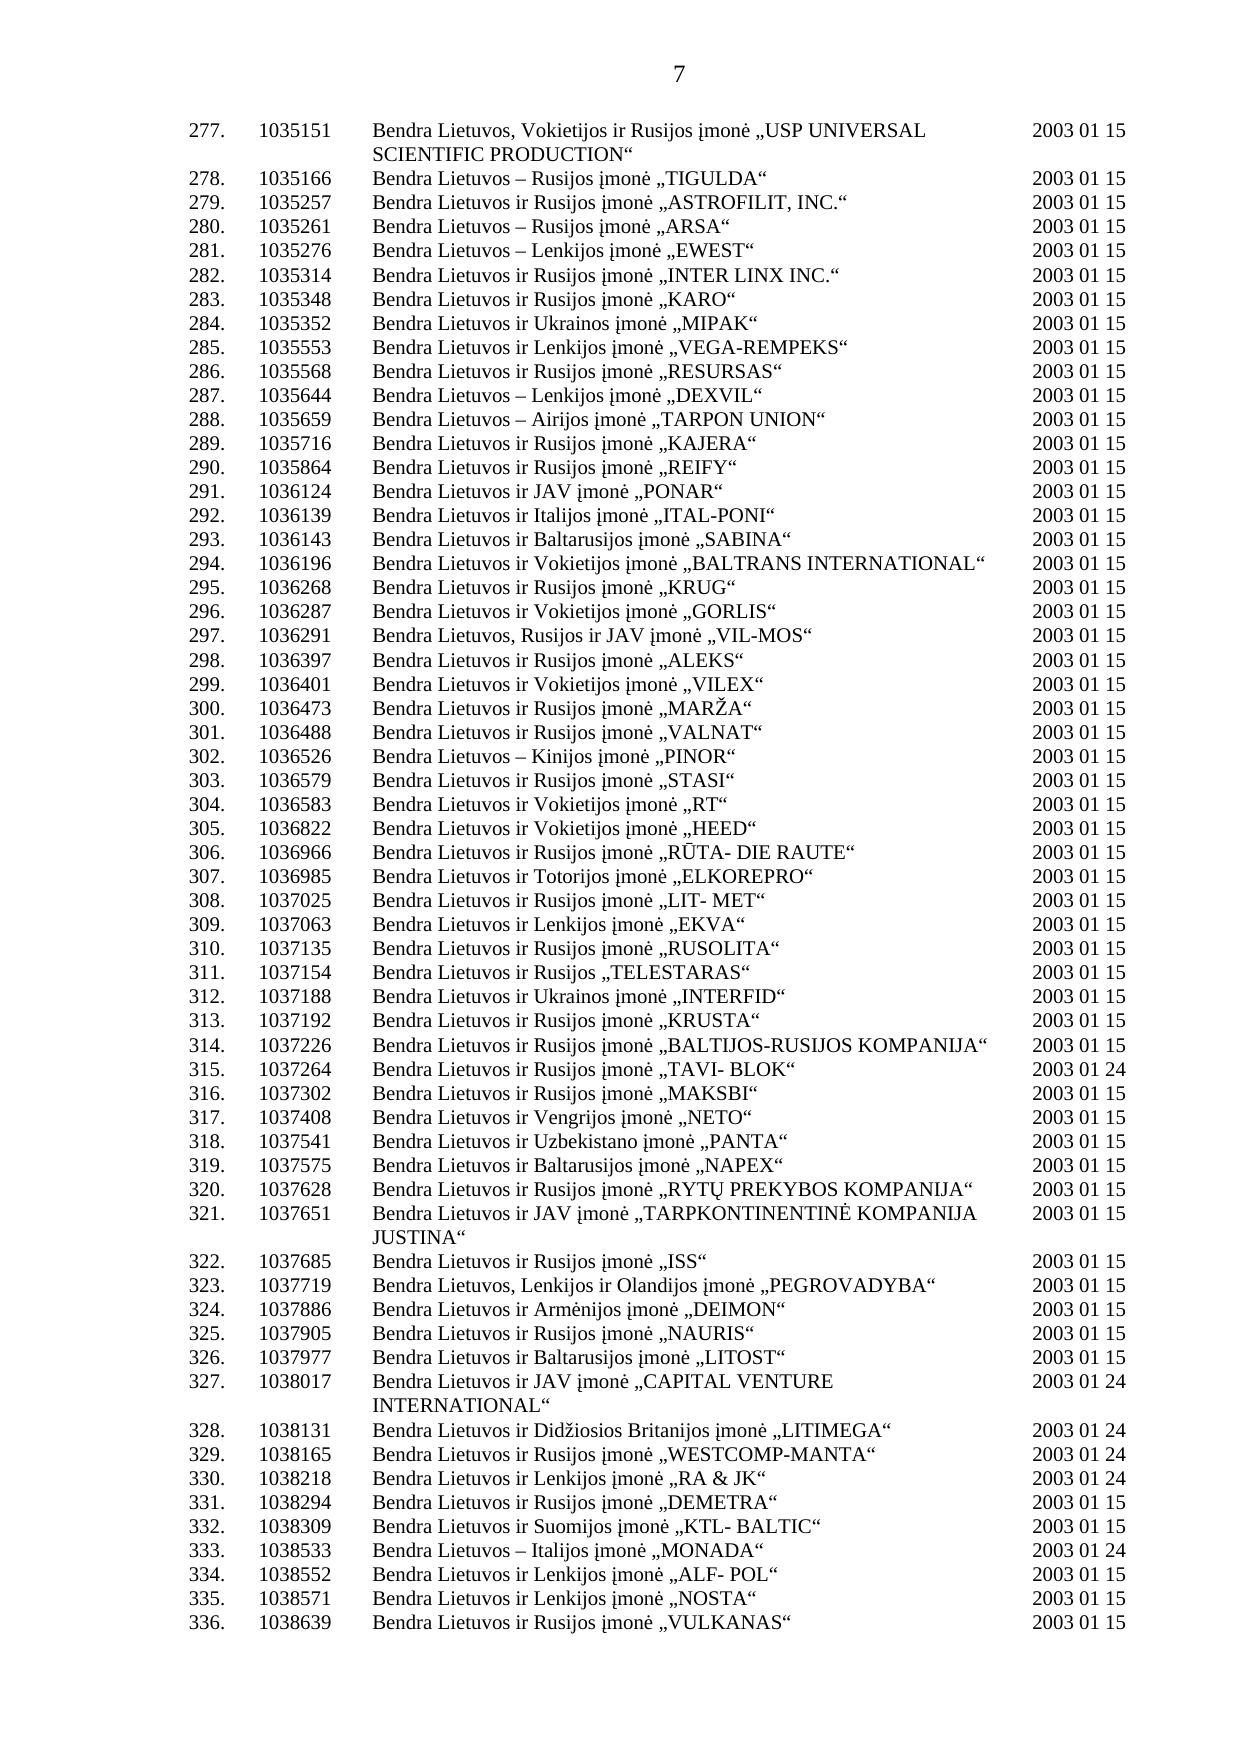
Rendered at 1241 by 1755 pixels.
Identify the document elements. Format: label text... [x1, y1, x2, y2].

table_cell 1038639 [247, 1610, 361, 1634]
table_cell Bendra Lietuvos ir Italijos įmonė „ITAL-PONI“ [361, 503, 1021, 527]
table_cell Bendra Lietuvos ir Suomijos įmonė „KTL- BALTIC“ [361, 1514, 1021, 1538]
table_cell 309. [177, 912, 247, 936]
table_cell Bendra Lietuvos ir Vokietijos įmonė „BALTRANS INTERNATIONAL“ [361, 551, 1021, 575]
table_cell Bendra Lietuvos ir Lenkijos įmonė „NOSTA“ [361, 1586, 1021, 1610]
table_cell 304. [177, 792, 247, 816]
table_cell 290. [177, 455, 247, 479]
table_cell Bendra Lietuvos ir Rusijos įmonė „MARŽA“ [361, 696, 1021, 720]
table_cell Bendra Lietuvos ir Baltarusijos įmonė „LITOST“ [361, 1345, 1021, 1369]
table_cell 281. [177, 239, 247, 262]
table_cell 283. [177, 287, 247, 311]
table_cell 1035352 [247, 311, 361, 335]
table_cell 2003 01 24 [1021, 1466, 1181, 1490]
table_cell Bendra Lietuvos ir Vengrijos įmonė „NETO“ [361, 1105, 1021, 1129]
table_cell Bendra Lietuvos ir Didžiosios Britanijos įmonė „LITIMEGA“ [361, 1418, 1021, 1442]
table_cell 317. [177, 1105, 247, 1129]
table_cell 1038017 [247, 1369, 361, 1417]
table_cell 2003 01 15 [1021, 359, 1181, 383]
table_cell 1038294 [247, 1490, 361, 1514]
table_cell Bendra Lietuvos ir Rusijos įmonė „REIFY“ [361, 455, 1021, 479]
table_cell 2003 01 15 [1021, 840, 1181, 864]
table_cell Bendra Lietuvos – Rusijos įmonė „TIGULDA“ [361, 166, 1021, 190]
table_cell 1037154 [247, 960, 361, 984]
table_cell 1036985 [247, 864, 361, 888]
table_cell Bendra Lietuvos ir Rusijos „TELESTARAS“ [361, 960, 1021, 984]
table_cell 2003 01 15 [1021, 1490, 1181, 1514]
table_cell 294. [177, 551, 247, 575]
table_cell Bendra Lietuvos ir Lenkijos įmonė „RA & JK“ [361, 1466, 1021, 1490]
table_cell Bendra Lietuvos ir Vokietijos įmonė „HEED“ [361, 816, 1021, 840]
table_cell 323. [177, 1273, 247, 1297]
table_cell 280. [177, 214, 247, 238]
table_cell 2003 01 15 [1021, 431, 1181, 455]
table_cell Bendra Lietuvos – Rusijos įmonė „ARSA“ [361, 214, 1021, 238]
table_cell 1036268 [247, 575, 361, 599]
table_cell 2003 01 15 [1021, 1009, 1181, 1032]
table_cell 291. [177, 479, 247, 503]
table_cell Bendra Lietuvos ir Ukrainos įmonė „INTERFID“ [361, 984, 1021, 1008]
table_cell 2003 01 15 [1021, 1249, 1181, 1273]
table_cell Bendra Lietuvos – Kinijos įmonė „PINOR“ [361, 744, 1021, 768]
table_cell 2003 01 15 [1021, 1201, 1181, 1249]
table_cell Bendra Lietuvos ir Rusijos įmonė „INTER LINX INC.“ [361, 263, 1021, 287]
table_cell Bendra Lietuvos ir Rusijos įmonė „WESTCOMP-MANTA“ [361, 1442, 1021, 1466]
table_cell Bendra Lietuvos ir Vokietijos įmonė „RT“ [361, 792, 1021, 816]
table_cell 1038533 [247, 1538, 361, 1562]
table_cell Bendra Lietuvos ir Rusijos įmonė „ASTROFILIT, INC.“ [361, 190, 1021, 214]
table_cell 2003 01 15 [1021, 1610, 1181, 1634]
table_cell 2003 01 15 [1021, 190, 1181, 214]
table_cell 2003 01 15 [1021, 1081, 1181, 1105]
table_cell Bendra Lietuvos ir Rusijos įmonė „MAKSBI“ [361, 1081, 1021, 1105]
table_cell 2003 01 24 [1021, 1418, 1181, 1442]
table_cell 1037192 [247, 1009, 361, 1032]
table_cell 2003 01 15 [1021, 214, 1181, 238]
table_cell 1035261 [247, 214, 361, 238]
table_cell 296. [177, 599, 247, 623]
table_cell Bendra Lietuvos ir Rusijos įmonė „TAVI- BLOK“ [361, 1057, 1021, 1081]
table_cell 277. [177, 118, 247, 166]
table_cell 1038552 [247, 1562, 361, 1586]
table_cell 328. [177, 1418, 247, 1442]
table_cell Bendra Lietuvos ir Rusijos įmonė „VULKANAS“ [361, 1610, 1021, 1634]
table_cell Bendra Lietuvos – Italijos įmonė „MONADA“ [361, 1538, 1021, 1562]
table_cell 2003 01 15 [1021, 311, 1181, 335]
table_cell Bendra Lietuvos ir Ukrainos įmonė „MIPAK“ [361, 311, 1021, 335]
table_cell 336. [177, 1610, 247, 1634]
table_cell 297. [177, 624, 247, 647]
table_cell Bendra Lietuvos ir Lenkijos įmonė „ALF- POL“ [361, 1562, 1021, 1586]
table_cell 1035568 [247, 359, 361, 383]
table_cell Bendra Lietuvos ir Rusijos įmonė „KAJERA“ [361, 431, 1021, 455]
table_cell 286. [177, 359, 247, 383]
table_cell 278. [177, 166, 247, 190]
table_cell 1037264 [247, 1057, 361, 1081]
table_cell Bendra Lietuvos ir Armėnijos įmonė „DEIMON“ [361, 1297, 1021, 1321]
table_cell 320. [177, 1177, 247, 1201]
table_cell 1037628 [247, 1177, 361, 1201]
table_cell 2003 01 24 [1021, 1442, 1181, 1466]
table_cell 2003 01 15 [1021, 407, 1181, 431]
table_cell 1038165 [247, 1442, 361, 1466]
table_cell 287. [177, 383, 247, 407]
table_cell 2003 01 15 [1021, 1105, 1181, 1129]
table_cell 1037025 [247, 888, 361, 912]
table_cell Bendra Lietuvos ir JAV įmonė „TARPKONTINENTINĖ KOMPANIJA JUSTINA“ [361, 1201, 1021, 1249]
table_cell Bendra Lietuvos ir Rusijos įmonė „LIT- MET“ [361, 888, 1021, 912]
table_cell 2003 01 24 [1021, 1057, 1181, 1081]
table_cell 2003 01 15 [1021, 648, 1181, 672]
table_cell Bendra Lietuvos ir Totorijos įmonė „ELKOREPRO“ [361, 864, 1021, 888]
table_cell 311. [177, 960, 247, 984]
table_cell Bendra Lietuvos ir Vokietijos įmonė „VILEX“ [361, 672, 1021, 696]
table_cell 1037302 [247, 1081, 361, 1105]
table_cell 2003 01 15 [1021, 1514, 1181, 1538]
table_cell Bendra Lietuvos ir Baltarusijos įmonė „SABINA“ [361, 527, 1021, 551]
table_cell 2003 01 15 [1021, 527, 1181, 551]
table_cell 298. [177, 648, 247, 672]
table_cell 2003 01 15 [1021, 1153, 1181, 1177]
table_cell 303. [177, 768, 247, 792]
table_cell 1035348 [247, 287, 361, 311]
table_cell 293. [177, 527, 247, 551]
table_cell 1035257 [247, 190, 361, 214]
table_cell 292. [177, 503, 247, 527]
table_cell 335. [177, 1586, 247, 1610]
table_cell Bendra Lietuvos – Lenkijos įmonė „DEXVIL“ [361, 383, 1021, 407]
table_cell 2003 01 15 [1021, 768, 1181, 792]
table_cell 2003 01 15 [1021, 599, 1181, 623]
table_cell 327. [177, 1369, 247, 1417]
table_cell 306. [177, 840, 247, 864]
table_cell 1035553 [247, 335, 361, 359]
table_cell 1037905 [247, 1321, 361, 1345]
table_cell 1036488 [247, 720, 361, 744]
table_cell 2003 01 15 [1021, 672, 1181, 696]
table_cell 1035151 [247, 118, 361, 166]
table_cell Bendra Lietuvos, Rusijos ir JAV įmonė „VIL-MOS“ [361, 624, 1021, 647]
table_cell 1038309 [247, 1514, 361, 1538]
table_cell 1037408 [247, 1105, 361, 1129]
table_cell 1038131 [247, 1418, 361, 1442]
table_cell 1037226 [247, 1033, 361, 1057]
table_cell 2003 01 15 [1021, 960, 1181, 984]
table_cell 1037135 [247, 936, 361, 960]
table_cell 329. [177, 1442, 247, 1466]
table_cell Bendra Lietuvos ir Rusijos įmonė „NAURIS“ [361, 1321, 1021, 1345]
table_cell 1036583 [247, 792, 361, 816]
table_cell 2003 01 15 [1021, 888, 1181, 912]
table_cell 1037541 [247, 1129, 361, 1153]
table_cell 2003 01 15 [1021, 1273, 1181, 1297]
table_cell 1037977 [247, 1345, 361, 1369]
table_cell Bendra Lietuvos ir Rusijos įmonė „RŪTA- DIE RAUTE“ [361, 840, 1021, 864]
table_cell 2003 01 15 [1021, 118, 1181, 166]
table_cell 310. [177, 936, 247, 960]
table_cell 322. [177, 1249, 247, 1273]
table_cell Bendra Lietuvos ir JAV įmonė „PONAR“ [361, 479, 1021, 503]
table_cell 326. [177, 1345, 247, 1369]
table_cell 2003 01 15 [1021, 239, 1181, 262]
table_cell 1036196 [247, 551, 361, 575]
table_cell Bendra Lietuvos ir Rusijos įmonė „KARO“ [361, 287, 1021, 311]
table_cell 1038571 [247, 1586, 361, 1610]
table_cell 333. [177, 1538, 247, 1562]
table_cell 1036473 [247, 696, 361, 720]
table_cell 1037685 [247, 1249, 361, 1273]
table_cell Bendra Lietuvos ir Rusijos įmonė „RESURSAS“ [361, 359, 1021, 383]
table_cell 2003 01 15 [1021, 335, 1181, 359]
table_cell 2003 01 15 [1021, 744, 1181, 768]
table_cell 332. [177, 1514, 247, 1538]
table_cell 289. [177, 431, 247, 455]
table_cell 318. [177, 1129, 247, 1153]
table_cell 2003 01 15 [1021, 1345, 1181, 1369]
table_cell 1036526 [247, 744, 361, 768]
table_cell 2003 01 15 [1021, 1297, 1181, 1321]
table_cell 308. [177, 888, 247, 912]
table_cell 330. [177, 1466, 247, 1490]
table_cell 315. [177, 1057, 247, 1081]
table_cell 1035716 [247, 431, 361, 455]
table_cell 2003 01 15 [1021, 1129, 1181, 1153]
table_cell 1037886 [247, 1297, 361, 1321]
table_cell Bendra Lietuvos ir Rusijos įmonė „RUSOLITA“ [361, 936, 1021, 960]
table_cell 1036401 [247, 672, 361, 696]
table_cell 2003 01 15 [1021, 624, 1181, 647]
table_cell 1036966 [247, 840, 361, 864]
table_cell 1035276 [247, 239, 361, 262]
table_cell Bendra Lietuvos ir Vokietijos įmonė „GORLIS“ [361, 599, 1021, 623]
table_cell 1038218 [247, 1466, 361, 1490]
table_cell Bendra Lietuvos ir Rusijos įmonė „STASI“ [361, 768, 1021, 792]
table_cell 1036291 [247, 624, 361, 647]
table_cell 324. [177, 1297, 247, 1321]
table_cell 279. [177, 190, 247, 214]
table_cell 1035659 [247, 407, 361, 431]
table_cell 2003 01 15 [1021, 383, 1181, 407]
table_cell 305. [177, 816, 247, 840]
table_cell 331. [177, 1490, 247, 1514]
table_cell 316. [177, 1081, 247, 1105]
table_cell 282. [177, 263, 247, 287]
table_cell 2003 01 15 [1021, 1177, 1181, 1201]
table_cell 1037575 [247, 1153, 361, 1177]
table_cell 2003 01 15 [1021, 503, 1181, 527]
table_cell 1036139 [247, 503, 361, 527]
table_cell 1035644 [247, 383, 361, 407]
table_cell 1037719 [247, 1273, 361, 1297]
table_cell Bendra Lietuvos ir Rusijos įmonė „KRUG“ [361, 575, 1021, 599]
table_cell Bendra Lietuvos ir Rusijos įmonė „RYTŲ PREKYBOS KOMPANIJA“ [361, 1177, 1021, 1201]
table_cell 1037063 [247, 912, 361, 936]
table_cell 313. [177, 1009, 247, 1032]
table_cell 1036822 [247, 816, 361, 840]
table_cell 2003 01 15 [1021, 792, 1181, 816]
table_cell 301. [177, 720, 247, 744]
table_cell Bendra Lietuvos, Vokietijos ir Rusijos įmonė „USP UNIVERSAL SCIENTIFIC PRODUCTION“ [361, 118, 1021, 166]
table_cell 321. [177, 1201, 247, 1249]
table_cell 307. [177, 864, 247, 888]
table_cell 2003 01 15 [1021, 696, 1181, 720]
table_cell Bendra Lietuvos ir Rusijos įmonė „VALNAT“ [361, 720, 1021, 744]
table_cell 1036143 [247, 527, 361, 551]
table_cell 312. [177, 984, 247, 1008]
table_cell 1035166 [247, 166, 361, 190]
table_cell Bendra Lietuvos – Airijos įmonė „TARPON UNION“ [361, 407, 1021, 431]
table_cell 2003 01 15 [1021, 936, 1181, 960]
table_cell Bendra Lietuvos ir Lenkijos įmonė „VEGA-REMPEKS“ [361, 335, 1021, 359]
table_cell 2003 01 15 [1021, 864, 1181, 888]
table_cell Bendra Lietuvos ir Rusijos įmonė „KRUSTA“ [361, 1009, 1021, 1032]
table_cell Bendra Lietuvos ir Baltarusijos įmonė „NAPEX“ [361, 1153, 1021, 1177]
table_cell 1036579 [247, 768, 361, 792]
table_cell Bendra Lietuvos ir Rusijos įmonė „DEMETRA“ [361, 1490, 1021, 1514]
table_cell Bendra Lietuvos – Lenkijos įmonė „EWEST“ [361, 239, 1021, 262]
table_cell Bendra Lietuvos ir Uzbekistano įmonė „PANTA“ [361, 1129, 1021, 1153]
table_cell 2003 01 15 [1021, 287, 1181, 311]
table_cell 2003 01 15 [1021, 479, 1181, 503]
table_cell 2003 01 15 [1021, 720, 1181, 744]
table_cell 1036287 [247, 599, 361, 623]
table_cell Bendra Lietuvos ir Rusijos įmonė „BALTIJOS-RUSIJOS KOMPANIJA“ [361, 1033, 1021, 1057]
table_cell 299. [177, 672, 247, 696]
table_cell Bendra Lietuvos ir Lenkijos įmonė „EKVA“ [361, 912, 1021, 936]
table_cell 334. [177, 1562, 247, 1586]
table_cell 1037651 [247, 1201, 361, 1249]
table_cell 2003 01 15 [1021, 1586, 1181, 1610]
table_cell 1036397 [247, 648, 361, 672]
table_cell 325. [177, 1321, 247, 1345]
table_cell Bendra Lietuvos ir Rusijos įmonė „ISS“ [361, 1249, 1021, 1273]
table_cell 2003 01 15 [1021, 1321, 1181, 1345]
table_cell 2003 01 15 [1021, 166, 1181, 190]
table_cell 285. [177, 335, 247, 359]
table_cell Bendra Lietuvos ir JAV įmonė „CAPITAL VENTURE INTERNATIONAL“ [361, 1369, 1021, 1417]
table_cell 288. [177, 407, 247, 431]
table_cell 302. [177, 744, 247, 768]
table_cell 2003 01 15 [1021, 912, 1181, 936]
table_cell Bendra Lietuvos, Lenkijos ir Olandijos įmonė „PEGROVADYBA“ [361, 1273, 1021, 1297]
table_cell 2003 01 24 [1021, 1369, 1181, 1417]
table_cell 2003 01 15 [1021, 551, 1181, 575]
table_cell Bendra Lietuvos ir Rusijos įmonė „ALEKS“ [361, 648, 1021, 672]
table_cell 314. [177, 1033, 247, 1057]
table_cell 1035864 [247, 455, 361, 479]
table_cell 2003 01 15 [1021, 455, 1181, 479]
table_cell 2003 01 15 [1021, 816, 1181, 840]
table_cell 2003 01 24 [1021, 1538, 1181, 1562]
table_cell 300. [177, 696, 247, 720]
table_cell 1037188 [247, 984, 361, 1008]
table_cell 1035314 [247, 263, 361, 287]
table_cell 2003 01 15 [1021, 263, 1181, 287]
table_cell 2003 01 15 [1021, 1033, 1181, 1057]
table_cell 2003 01 15 [1021, 575, 1181, 599]
table_cell 2003 01 15 [1021, 1562, 1181, 1586]
table_cell 284. [177, 311, 247, 335]
table_cell 319. [177, 1153, 247, 1177]
table_cell 2003 01 15 [1021, 984, 1181, 1008]
table_cell 295. [177, 575, 247, 599]
table_cell 1036124 [247, 479, 361, 503]
